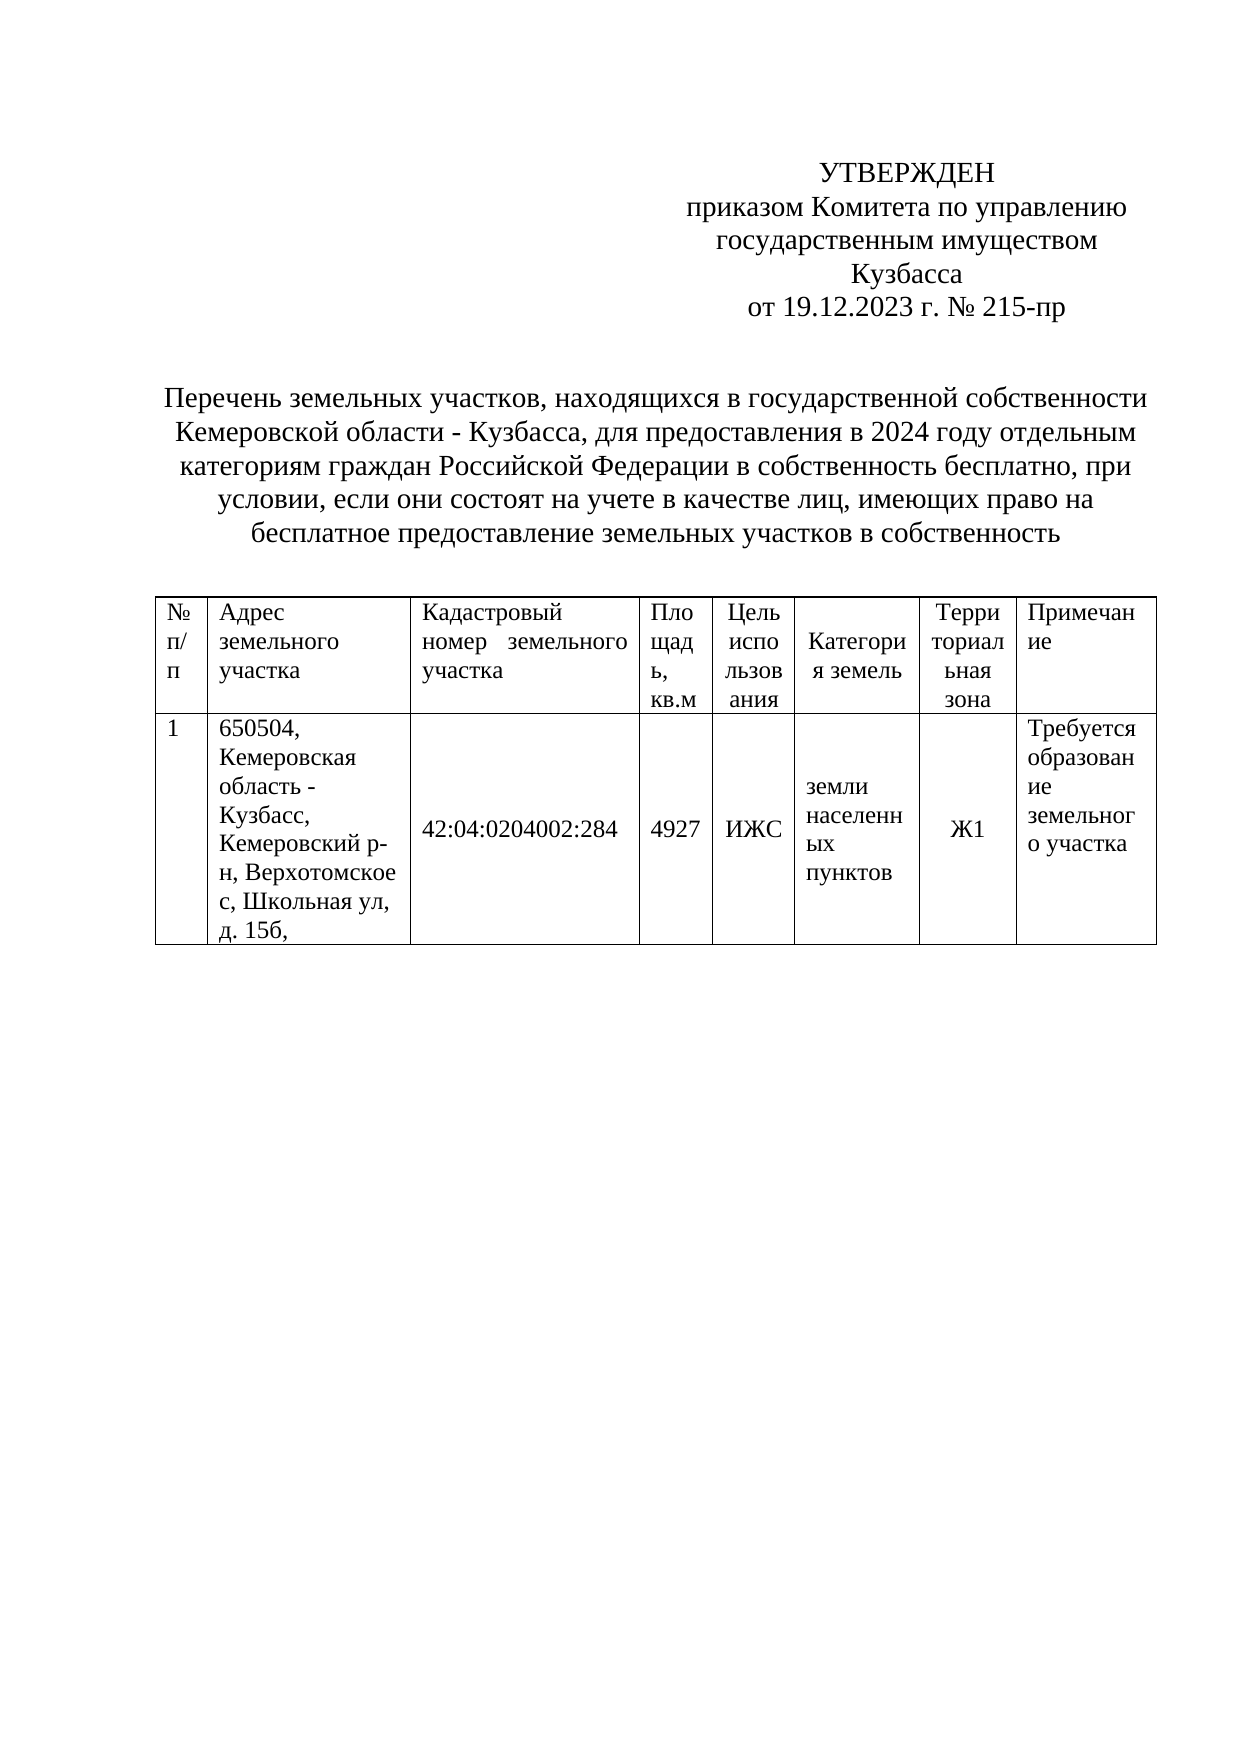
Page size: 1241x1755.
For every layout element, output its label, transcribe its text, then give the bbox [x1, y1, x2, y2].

table_cell 4927 [640, 714, 712, 943]
text от 19.12.2023 г. № 215-пр [662, 289, 1152, 323]
text Перечень земельных участков, находящихся в государственной собственности Кемеровской области - Кузбасса, для предоставления в 2024 году отдельным категориям граждан Российской Федерации в собственность бесплатно, при условии, если они состоят на учете в качестве лиц, имеющих право на бесплатное предоставление земельных участков в собственность [159, 381, 1152, 548]
table_header Территориальная зона [920, 598, 1016, 712]
table_cell 1 [156, 714, 207, 943]
text приказом Комитета по управлению государственным имуществом Кузбасса [662, 189, 1152, 289]
table_header Площадь, кв.м [640, 598, 712, 712]
table_header Примечание [1017, 598, 1156, 712]
table_cell 650504, Кемеровская область - Кузбасс, Кемеровский р-н, Верхотомское с, Школьная ул, д. 15б, [208, 714, 410, 943]
table_header № п/п [156, 598, 207, 712]
table_header Цель использования [713, 598, 794, 712]
table_cell Требуется образование земельного участка [1017, 714, 1156, 943]
table_cell ИЖС [713, 714, 794, 943]
table_cell Ж1 [920, 714, 1016, 943]
table_cell 42:04:0204002:284 [411, 714, 639, 943]
text УТВЕРЖДЕН [662, 155, 1152, 189]
table_cell земли населенных пунктов [795, 714, 919, 943]
table_header Категория земель [795, 598, 919, 712]
table_header Адрес земельного участка [208, 598, 410, 712]
table_header Кадастровый номер земельного участка [411, 598, 639, 712]
